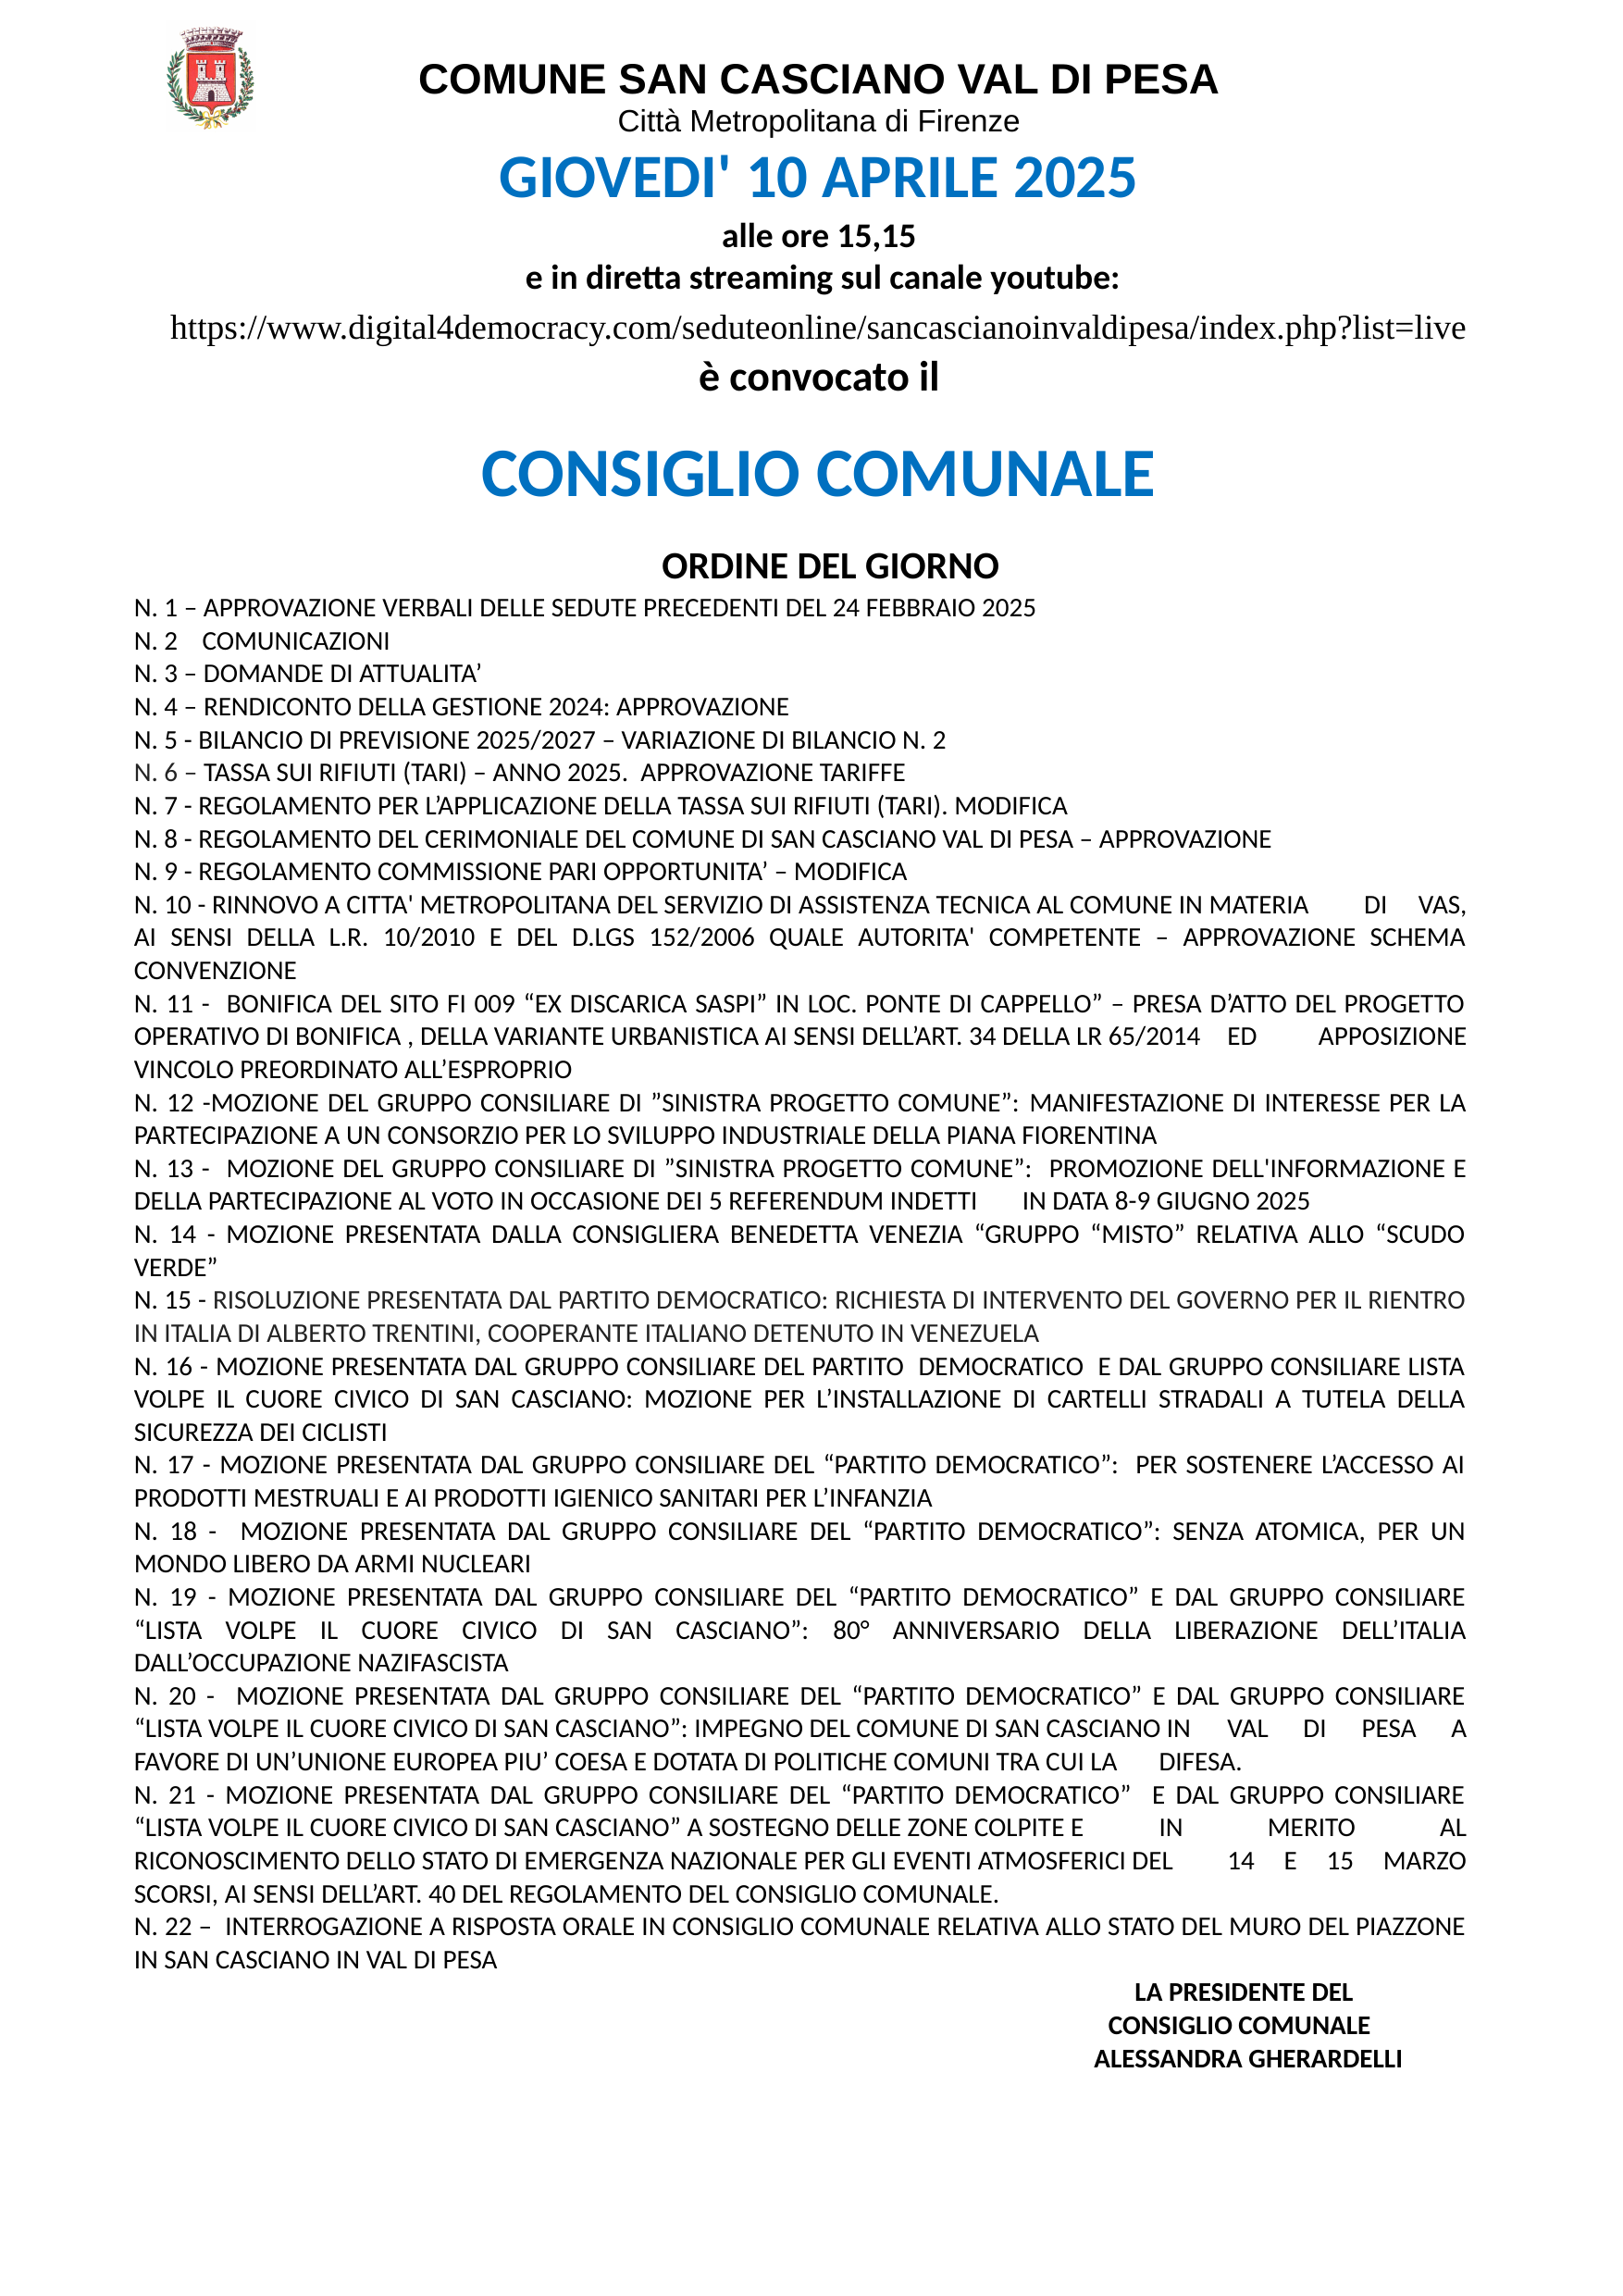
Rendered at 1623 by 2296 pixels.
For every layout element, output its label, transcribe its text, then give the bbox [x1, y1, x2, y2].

text ORDINE DEL GIORNO [155, 540, 1483, 588]
table_header N. 1 – APPROVAZIONE VERBALI DELLE SEDUTE PRECEDENTI DEL 24 FEBBRAIO 2025 N. 2 COMUNICAZIONI N. 3 – DOMANDE DI ATTUALITA’ N. 4 – RENDICONTO DELLA GESTIONE 2024: APPROVAZIONE N. 5 - BILANCIO DI PREVISIONE 2025/2027 – VARIAZIONE DI BILANCIO N. 2 N. 6 – TASSA SUI RIFIUTI (TARI) – ANNO 2025. APPROVAZIONE TARIFFE N. 7 - REGOLAMENTO PER L’APPLICAZIONE DELLA TASSA SUI RIFIUTI (TARI). MODIFICA N. 8 - REGOLAMENTO DEL CERIMONIALE DEL COMUNE DI SAN CASCIANO VAL DI PESA – APPROVAZIONE N. 9 - REGOLAMENTO COMMISSIONE PARI OPPORTUNITA’ – MODIFICA N. 10 - RINNOVO A CITTA' METROPOLITANA DEL SERVIZIO DI ASSISTENZA TECNICA AL COMUNE IN MATERIA DI VAS, AI SENSI DELLA L.R. 10/2010 E DEL D.LGS 152/2006 QUALE AUTORITA' COMPETENTE – APPROVAZIONE SCHEMA CONVENZIONE N. 11 - BONIFICA DEL SITO FI 009 “EX DISCARICA SASPI” IN LOC. PONTE DI CAPPELLO” – PRESA D’ATTO DEL PROGETTO OPERATIVO DI BONIFICA , DELLA VARIANTE URBANISTICA AI SENSI DELL’ART. 34 DELLA LR 65/2014 ED APPOSIZIONE VINCOLO PREORDINATO ALL’ESPROPRIO N. 12 -MOZIONE DEL GRUPPO CONSILIARE DI ”SINISTRA PROGETTO COMUNE”: MANIFESTAZIONE DI INTERESSE PER LA PARTECIPAZIONE A UN CONSORZIO PER LO SVILUPPO INDUSTRIALE DELLA PIANA FIORENTINA N. 13 - MOZIONE DEL GRUPPO CONSILIARE DI ”SINISTRA PROGETTO COMUNE”: PROMOZIONE DELL'INFORMAZIONE E DELLA PARTECIPAZIONE AL VOTO IN OCCASIONE DEI 5 REFERENDUM INDETTI IN DATA 8-9 GIUGNO 2025 N. 14 - MOZIONE PRESENTATA DALLA CONSIGLIERA BENEDETTA VENEZIA “GRUPPO “MISTO” RELATIVA ALLO “SCUDO VERDE” N. 15 - RISOLUZIONE PRESENTATA DAL PARTITO DEMOCRATICO: RICHIESTA DI INTERVENTO DEL GOVERNO PER IL RIENTRO IN ITALIA DI ALBERTO TRENTINI, COOPERANTE ITALIANO DETENUTO IN VENEZUELA N. 16 - MOZIONE PRESENTATA DAL GRUPPO CONSILIARE DEL PARTITO DEMOCRATICO E DAL GRUPPO CONSILIARE LISTA VOLPE IL CUORE CIVICO DI SAN CASCIANO: MOZIONE PER L’INSTALLAZIONE DI CARTELLI STRADALI A TUTELA DELLA SICUREZZA DEI CICLISTI N. 17 - MOZIONE PRESENTATA DAL GRUPPO CONSILIARE DEL “PARTITO DEMOCRATICO”: PER SOSTENERE L’ACCESSO AI PRODOTTI MESTRUALI E AI PRODOTTI IGIENICO SANITARI PER L’INFANZIA N. 18 - MOZIONE PRESENTATA DAL GRUPPO CONSILIARE DEL “PARTITO DEMOCRATICO”: SENZA ATOMICA, PER UN MONDO LIBERO DA ARMI NUCLEARI N. 19 - MOZIONE PRESENTATA DAL GRUPPO CONSILIARE DEL “PARTITO DEMOCRATICO” E DAL GRUPPO CONSILIARE “LISTA VOLPE IL CUORE CIVICO DI SAN CASCIANO”: 80° ANNIVERSARIO DELLA LIBERAZIONE DELL’ITALIA DALL’OCCUPAZIONE NAZIFASCISTA N. 20 - MOZIONE PRESENTATA DAL GRUPPO CONSILIARE DEL “PARTITO DEMOCRATICO” E DAL GRUPPO CONSILIARE “LISTA VOLPE IL CUORE CIVICO DI SAN CASCIANO”: IMPEGNO DEL COMUNE DI SAN CASCIANO IN VAL DI PESA A FAVORE DI UN’UNIONE EUROPEA PIU’ COESA E DOTATA DI POLITICHE COMUNI TRA CUI LA DIFESA. N. 21 - MOZIONE PRESENTATA DAL GRUPPO CONSILIARE DEL “PARTITO DEMOCRATICO” E DAL GRUPPO CONSILIARE “LISTA VOLPE IL CUORE CIVICO DI SAN CASCIANO” A SOSTEGNO DELLE ZONE COLPITE E IN MERITO AL RICONOSCIMENTO DELLO STATO DI EMERGENZA NAZIONALE PER GLI EVENTI ATMOSFERICI DEL 14 E 15 MARZO SCORSI, AI SENSI DELL’ART. 40 DEL REGOLAMENTO DEL CONSIGLIO COMUNALE. N. 22 – INTERROGAZIONE A RISPOSTA ORALE IN CONSIGLIO COMUNALE RELATIVA ALLO STATO DEL MURO DEL PIAZZONE IN SAN CASCIANO IN VAL DI PESA LA PRESIDENTE DEL CONSIGLIO COMUNALE ALESSANDRA GHERARDELLI [131, 588, 1497, 2077]
picture [165, 20, 257, 132]
text https://www.digital4democracy.com/seduteonline/sancascianoinvaldipesa/index.php?list=live è convocato il [155, 298, 1483, 402]
text CONSIGLIO COMUNALE [155, 428, 1483, 514]
table_header [126, 588, 131, 2077]
text alle ore 15,15 [155, 214, 1483, 255]
table_cell [131, 2077, 1497, 2114]
text GIOVEDI' 10 APRILE 2025 [155, 138, 1483, 214]
table_cell 1 - [126, 2077, 131, 2114]
text e in diretta streaming sul canale youtube: [155, 255, 1483, 298]
